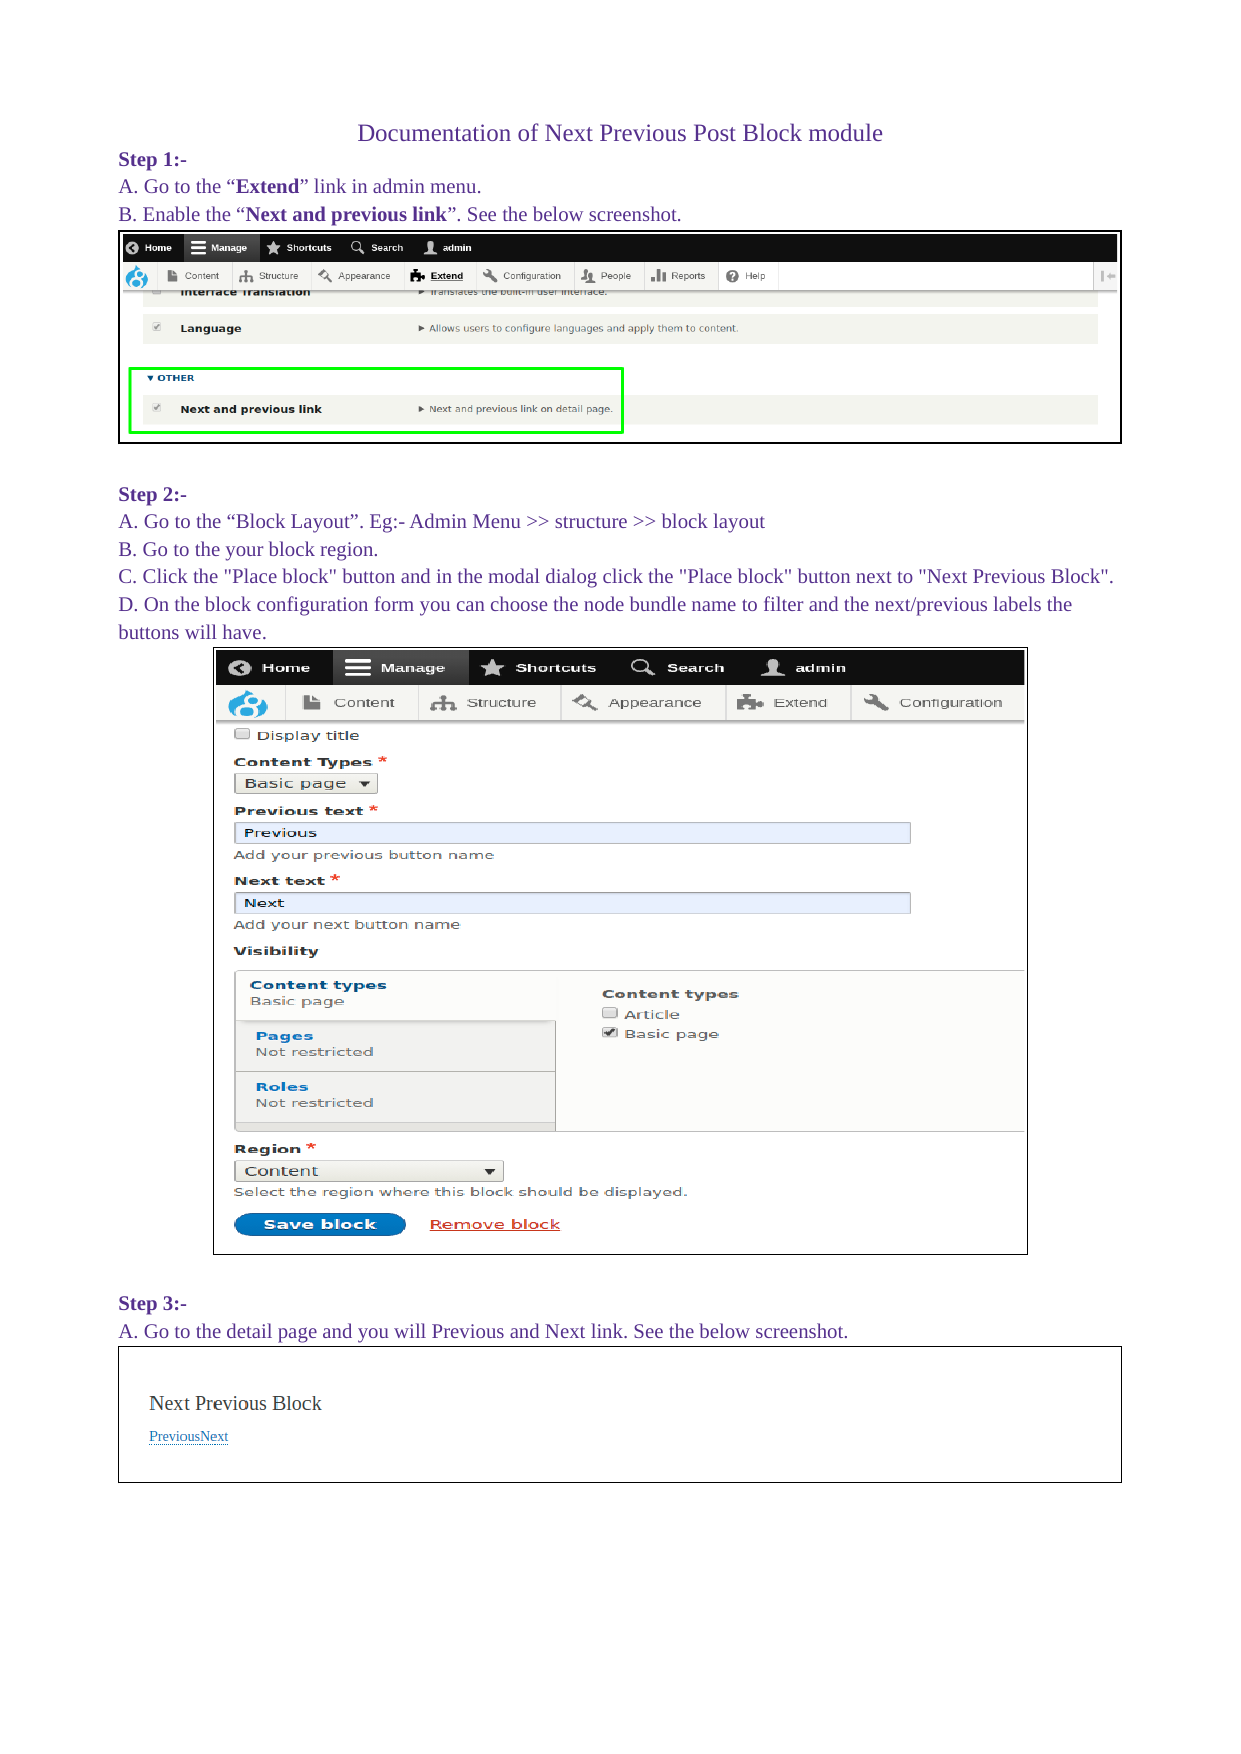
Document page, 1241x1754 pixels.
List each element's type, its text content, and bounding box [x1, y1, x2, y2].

text A. Go to the “Block Layout”. Eg:- Admin Menu >> structure >> block layout [118, 509, 1122, 533]
text Step 2:- [118, 482, 1122, 506]
text A. Go to the “Extend” link in admin menu. [118, 174, 1122, 198]
text Step 3:- [118, 1291, 1122, 1315]
text A. Go to the detail page and you will Previous and Next link. See the below screenshot. [118, 1319, 1122, 1343]
picture [216, 650, 1025, 1251]
text B. Go to the your block region. [118, 537, 1122, 561]
picture [122, 1350, 1119, 1480]
text D. On the block configuration form you can choose the node bundle name to filter and the next/previous labels the buttons will have. [118, 592, 1122, 644]
text C. Click the "Place block" button and in the modal dialog click the "Place block" button next to "Next Previous Block". [118, 564, 1122, 588]
text Step 1:- [118, 147, 1122, 171]
subtitle Documentation of Next Previous Post Block module [118, 118, 1122, 147]
picture [123, 234, 1118, 440]
text B. Enable the “Next and previous link”. See the below screenshot. [118, 202, 1122, 226]
